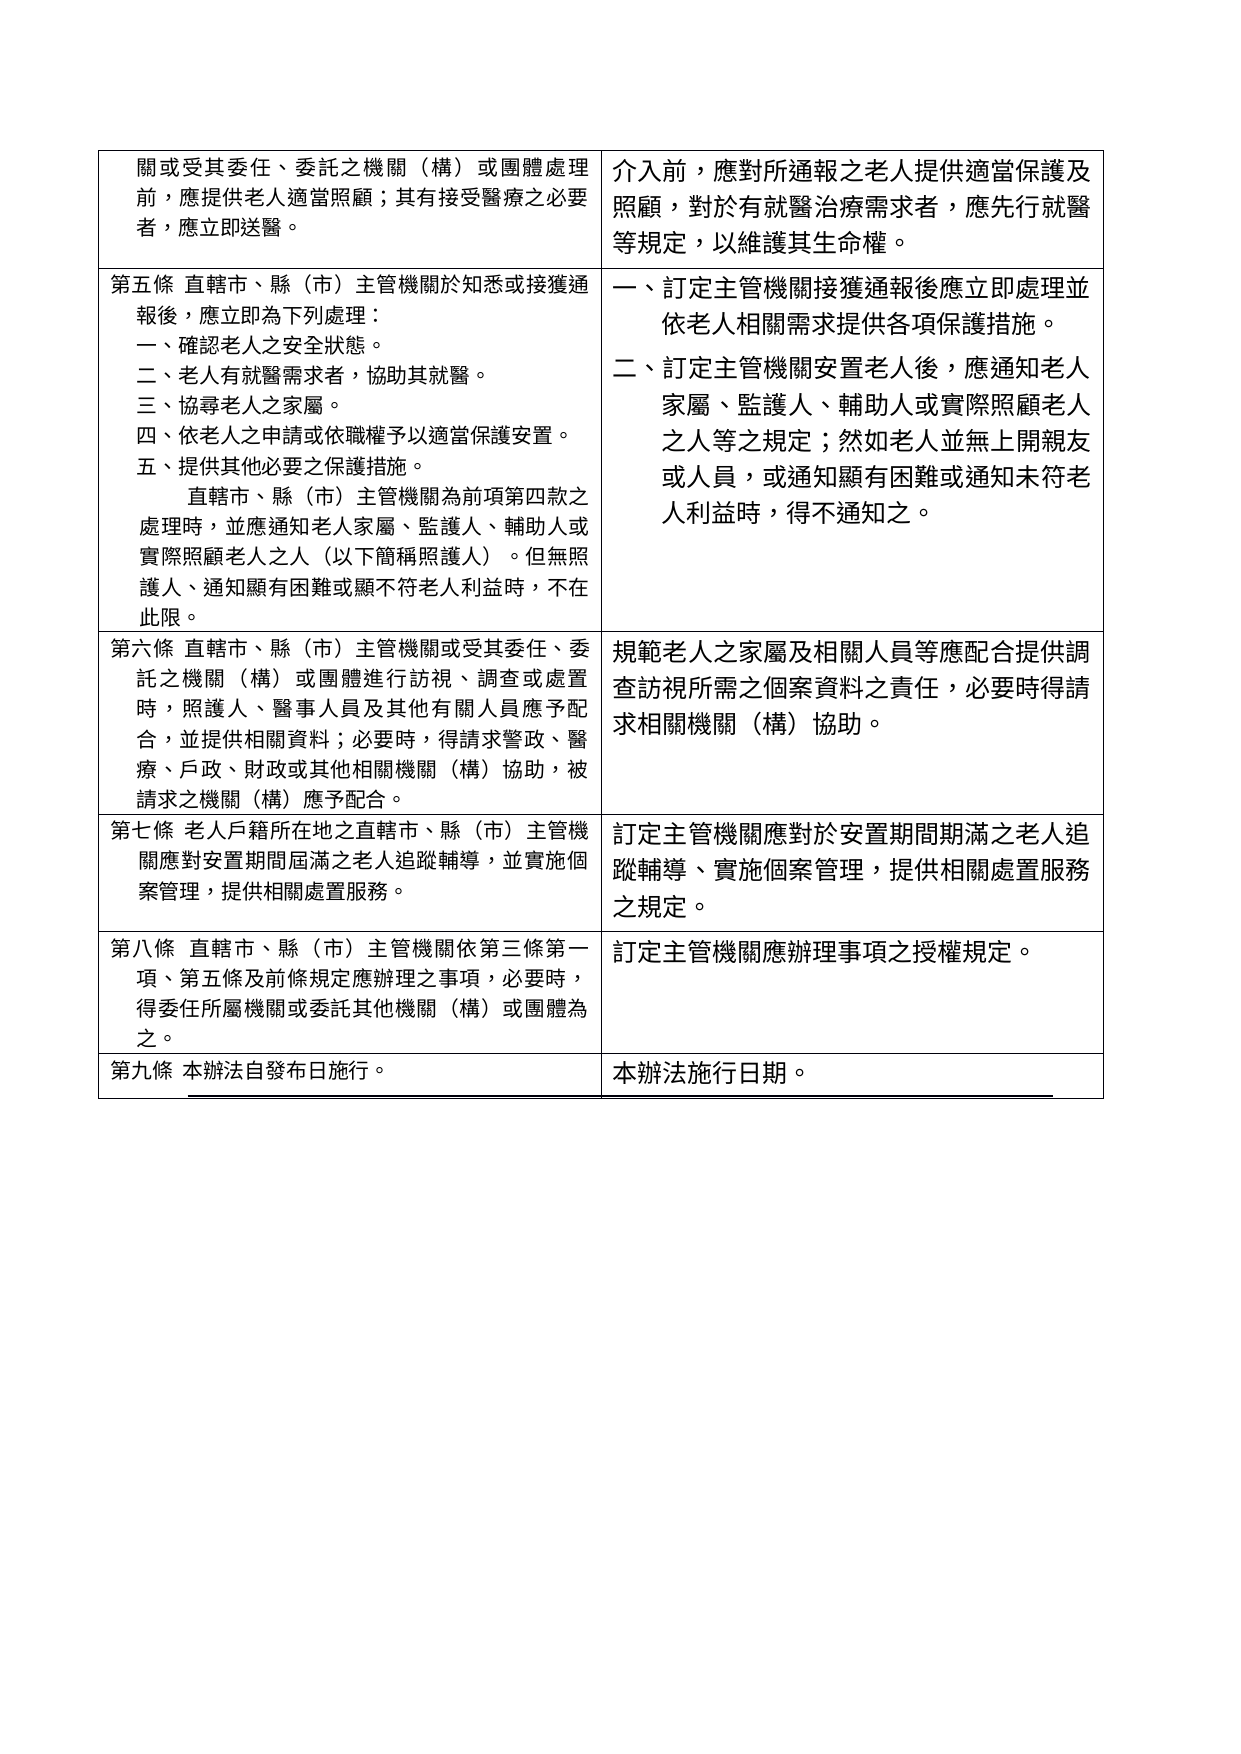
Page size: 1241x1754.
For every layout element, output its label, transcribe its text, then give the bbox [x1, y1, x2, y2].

table_cell 規範老人之家屬及相關人員等應配合提供調查訪視所需之個案資料之責任，必要時得請求相關機關（構）協助。 [602, 632, 1103, 813]
table_cell 介入前，應對所通報之老人提供適當保護及照顧，對於有就醫治療需求者，應先行就醫等規定，以維護其生命權。 [602, 151, 1103, 268]
table_cell 本辦法施行日期。 [602, 1054, 1103, 1098]
table_cell 第八條 直轄市、縣（市）主管機關依第三條第一項、第五條及前條規定應辦理之事項，必要時，得委任所屬機關或委託其他機關（構）或團體為之。 [99, 932, 601, 1053]
table_cell 第五條 直轄市、縣（市）主管機關於知悉或接獲通報後，應立即為下列處理： 一、確認老人之安全狀態。 二、老人有就醫需求者，協助其就醫。 三、協尋老人之家屬。 四、依老人之申請或依職權予以適當保護安置。 五、提供其他必要之保護措施。 直轄市、縣（市）主管機關為前項第四款之處理時，並應通知老人家屬、監護人、輔助人或實際照顧老人之人（以下簡稱照護人）。但無照護人、通知顯有困難或顯不符老人利益時，不在此限。 [99, 269, 601, 631]
table_cell 訂定主管機關應對於安置期間期滿之老人追蹤輔導、實施個案管理，提供相關處置服務之規定。 [602, 815, 1103, 931]
table_cell 關或受其委任、委託之機關（構）或團體處理前，應提供老人適當照顧；其有接受醫療之必要者，應立即送醫。 [99, 151, 601, 268]
table_cell 第九條 本辦法自發布日施行。 [99, 1054, 601, 1098]
table_cell 第七條 老人戶籍所在地之直轄市、縣（市）主管機關應對安置期間屆滿之老人追蹤輔導，並實施個案管理，提供相關處置服務。 [99, 815, 601, 931]
table_cell 第六條 直轄市、縣（市）主管機關或受其委任、委託之機關（構）或團體進行訪視、調查或處置時，照護人、醫事人員及其他有關人員應予配合，並提供相關資料；必要時，得請求警政、醫療、戶政、財政或其他相關機關（構）協助，被請求之機關（構）應予配合。 [99, 632, 601, 813]
table_cell 訂定主管機關應辦理事項之授權規定。 [602, 932, 1103, 1053]
table_cell 一、訂定主管機關接獲通報後應立即處理並依老人相關需求提供各項保護措施。 二、訂定主管機關安置老人後，應通知老人家屬、監護人、輔助人或實際照顧老人之人等之規定；然如老人並無上開親友或人員，或通知顯有困難或通知未符老人利益時，得不通知之。 [602, 269, 1103, 631]
